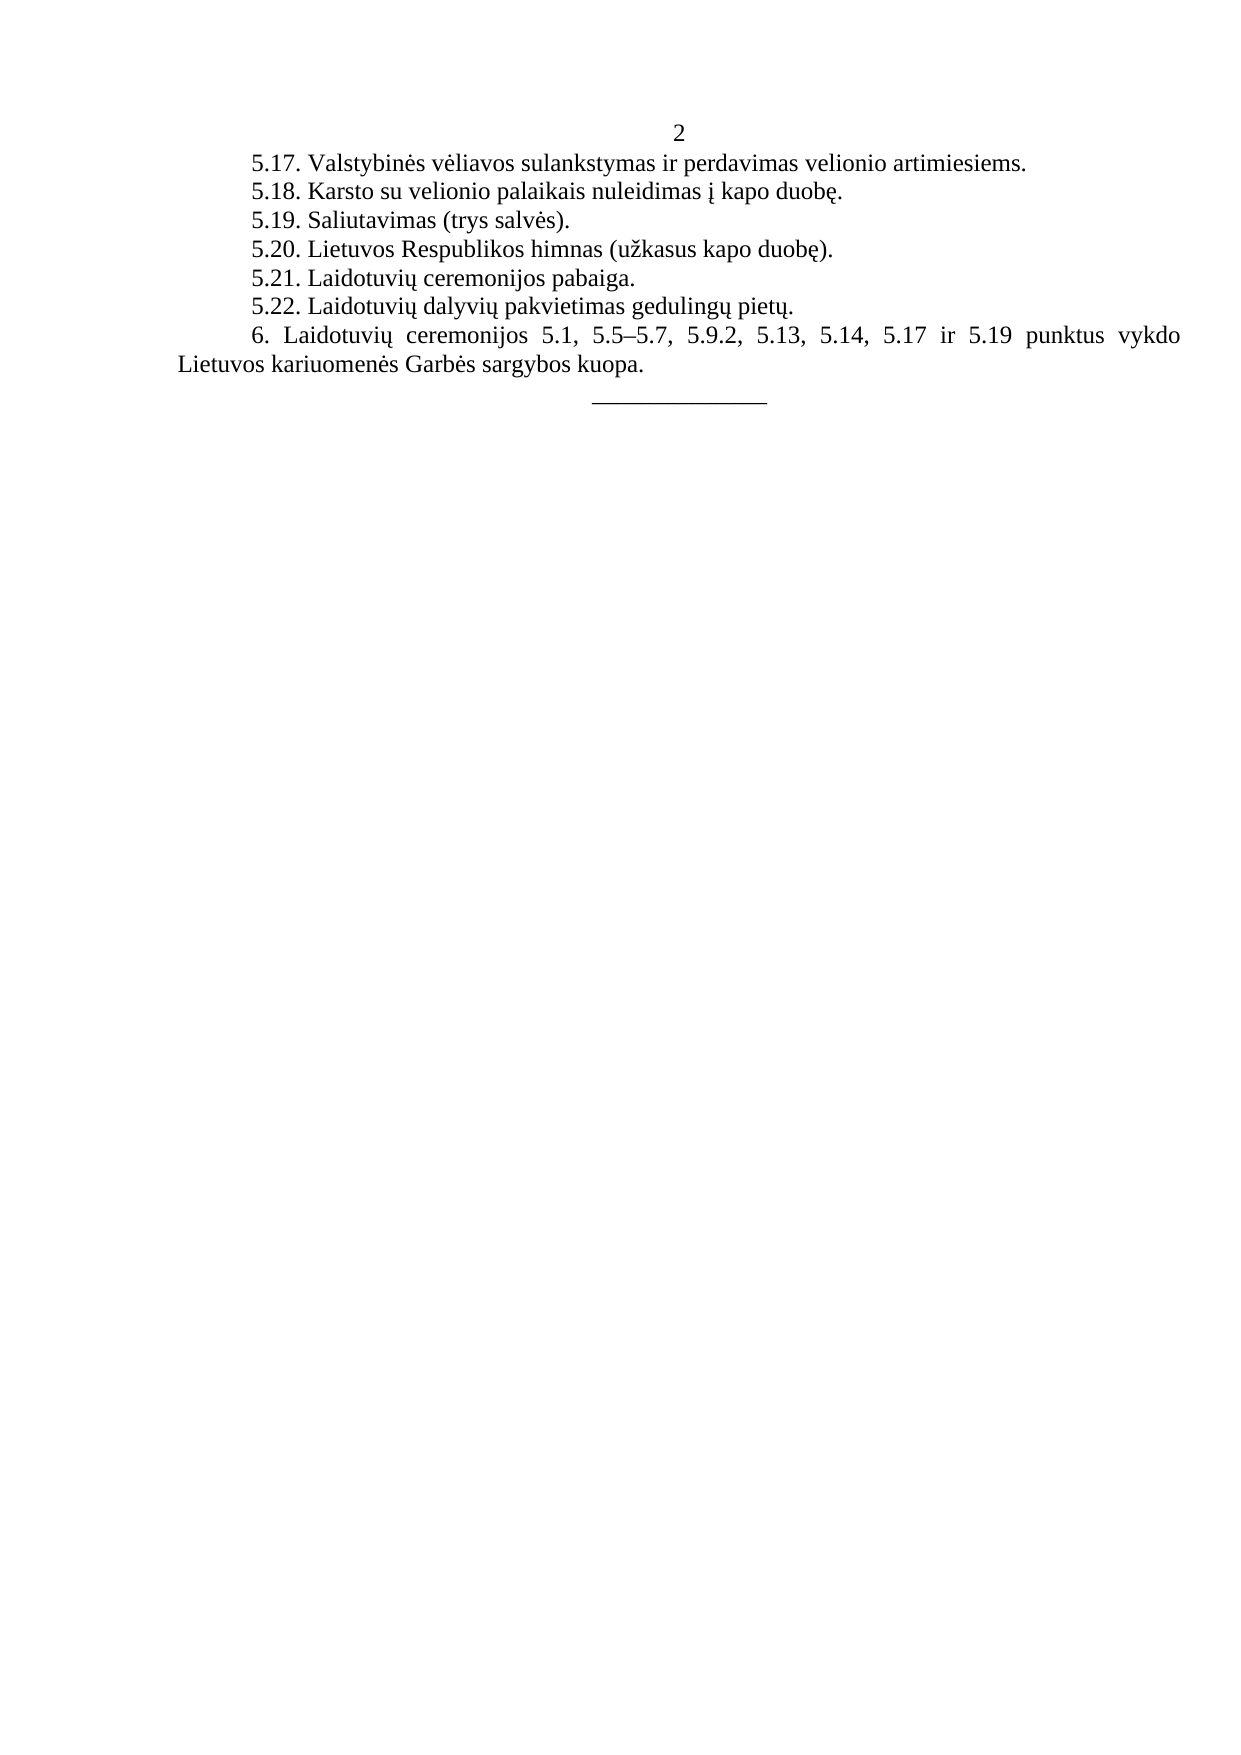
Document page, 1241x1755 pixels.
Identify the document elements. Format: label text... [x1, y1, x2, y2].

text 5.20. Lietuvos Respublikos himnas (užkasus kapo duobę). [177, 234, 1181, 263]
text 5.21. Laidotuvių ceremonijos pabaiga. [177, 263, 1181, 291]
text ______________ [177, 378, 1181, 406]
text 5.17. Valstybinės vėliavos sulankstymas ir perdavimas velionio artimiesiems. [177, 148, 1181, 176]
text 5.19. Saliutavimas (trys salvės). [177, 205, 1181, 234]
text 6. Laidotuvių ceremonijos 5.1, 5.5–5.7, 5.9.2, 5.13, 5.14, 5.17 ir 5.19 punktus vykdo Lietuvos kariuomenės Garbės sargybos kuopa. [177, 320, 1181, 378]
text 5.22. Laidotuvių dalyvių pakvietimas gedulingų pietų. [177, 291, 1181, 320]
text 5.18. Karsto su velionio palaikais nuleidimas į kapo duobę. [177, 176, 1181, 205]
